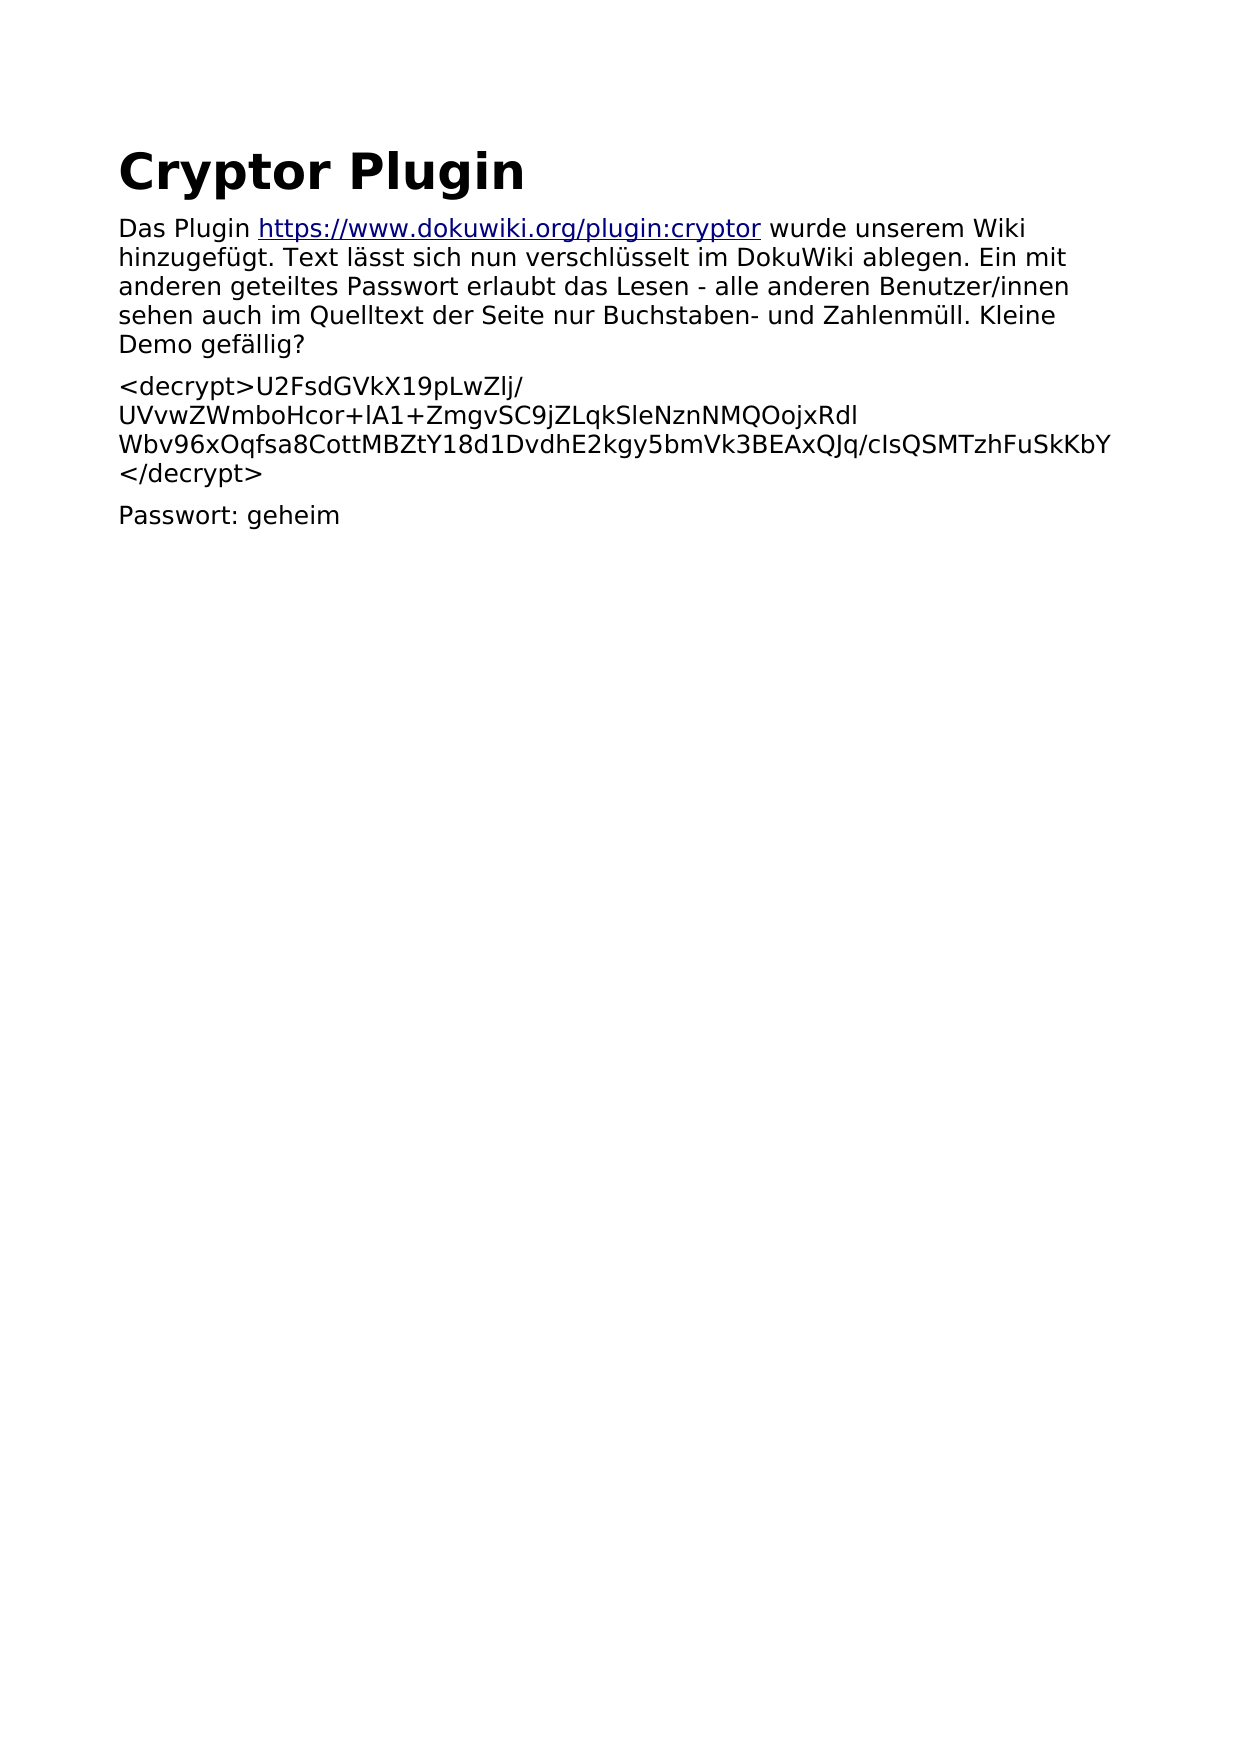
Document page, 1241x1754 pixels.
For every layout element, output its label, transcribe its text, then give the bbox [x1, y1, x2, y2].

text <decrypt>U2FsdGVkX19pLwZlj/UVvwZWmboHcor+lA1+ZmgvSC9jZLqkSleNznNMQOojxRdl Wbv96xOqfsa8CottMBZtY18d1DvdhE2kgy5bmVk3BEAxQJq/cIsQSMTzhFuSkKbY</decrypt> [118, 372, 1122, 489]
text Das Plugin https://www.dokuwiki.org/plugin:cryptor wurde unserem Wiki hinzugefügt. Text lässt sich nun verschlüsselt im DokuWiki ablegen. Ein mit anderen geteiltes Passwort erlaubt das Lesen - alle anderen Benutzer/innen sehen auch im Quelltext der Seite nur Buchstaben- und Zahlenmüll. Kleine Demo gefällig? [118, 214, 1122, 360]
text Passwort: geheim [118, 501, 1122, 531]
subtitle Cryptor Plugin [118, 143, 1122, 201]
